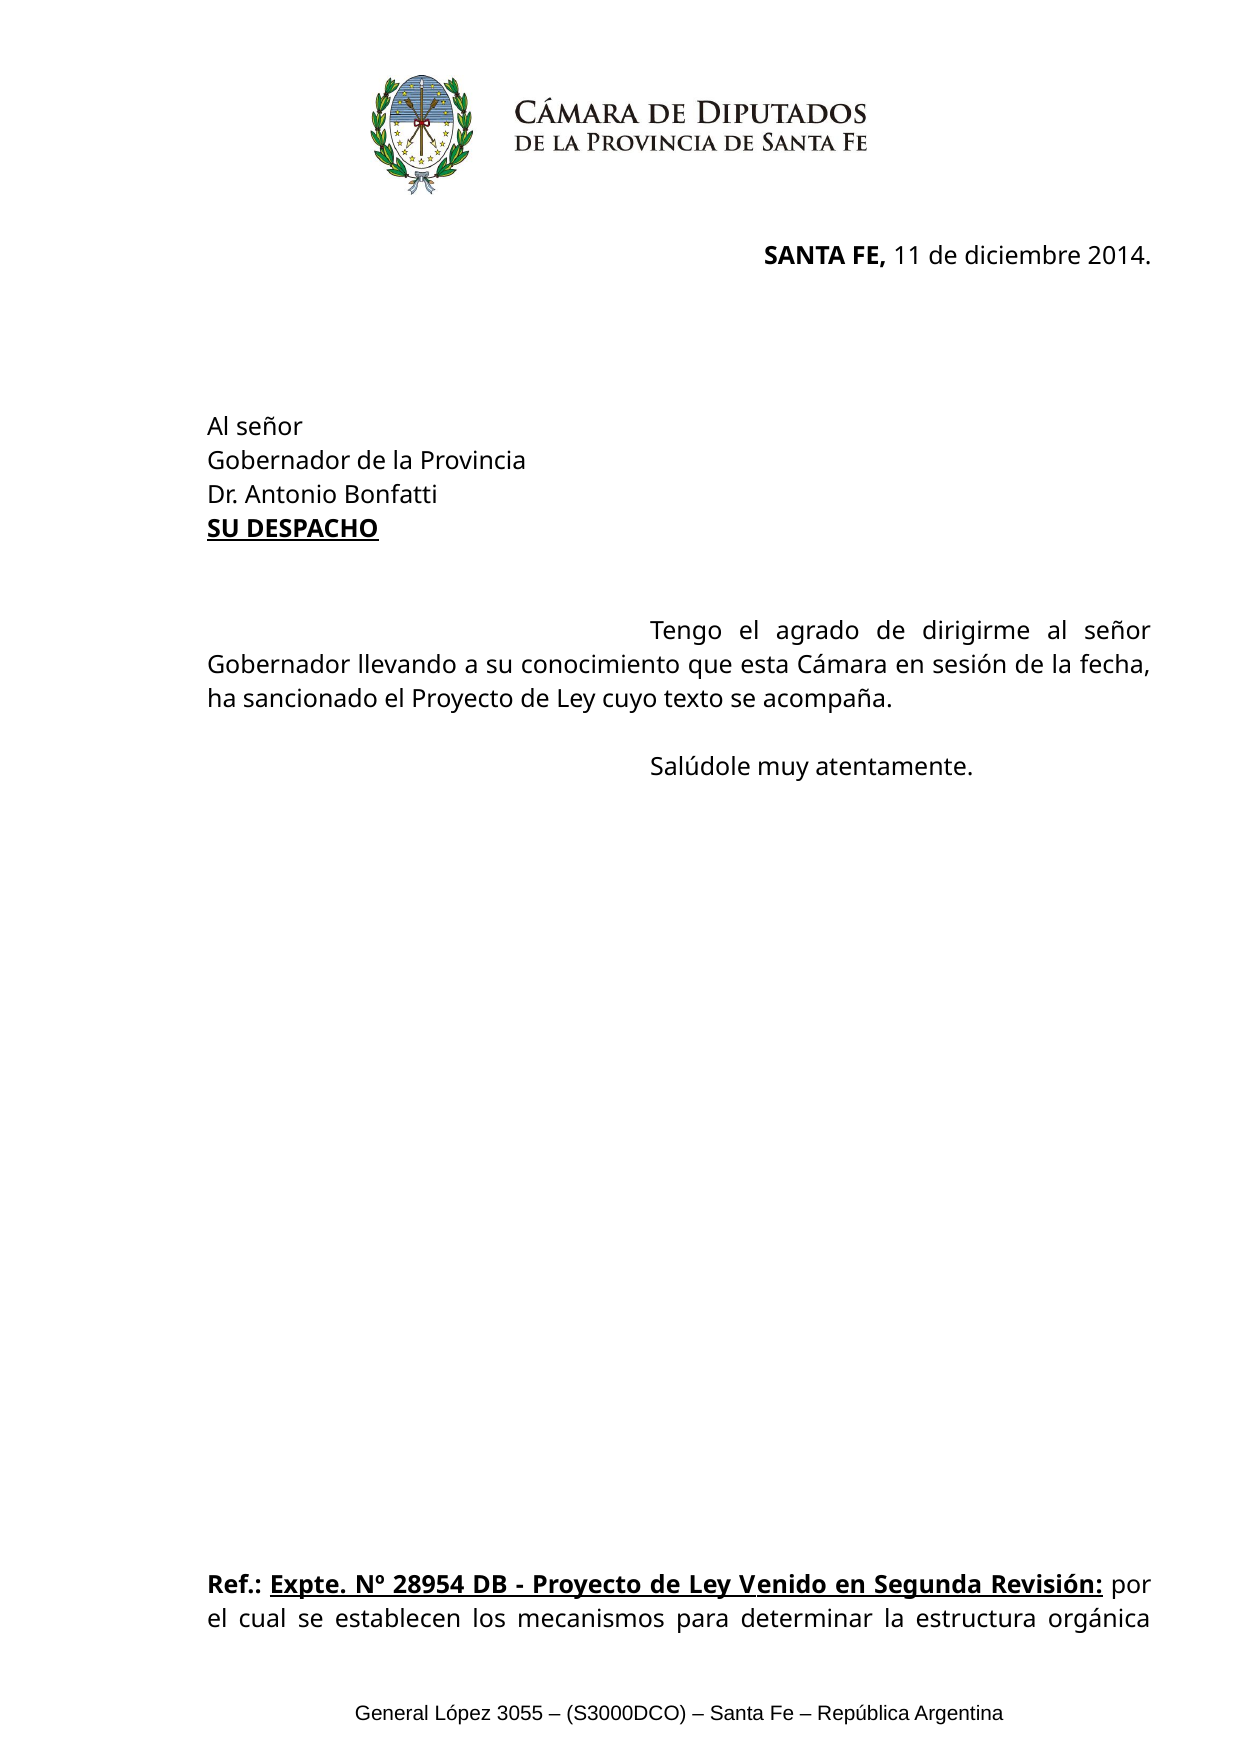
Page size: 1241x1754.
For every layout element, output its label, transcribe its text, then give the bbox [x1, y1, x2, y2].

text SU DESPACHO [207, 511, 1152, 544]
text SANTA FE, 11 de diciembre 2014. [207, 238, 1152, 272]
text Ref.: Expte. Nº 28954 DB - Proyecto de Ley Venido en Segunda Revisión: por el cual se establecen los mecanismos para determinar la estructura orgánica [207, 1566, 1152, 1634]
picture [370, 75, 867, 199]
text Gobernador de la Provincia [207, 442, 1152, 476]
text Tengo el agrado de dirigirme al señor Gobernador llevando a su conocimiento que esta Cámara en sesión de la fecha, ha sancionado el Proyecto de Ley cuyo texto se acompaña. [207, 613, 1152, 715]
text Salúdole muy atentamente. [207, 749, 1152, 783]
text Dr. Antonio Bonfatti [207, 476, 1152, 511]
text Al señor [207, 408, 1152, 442]
